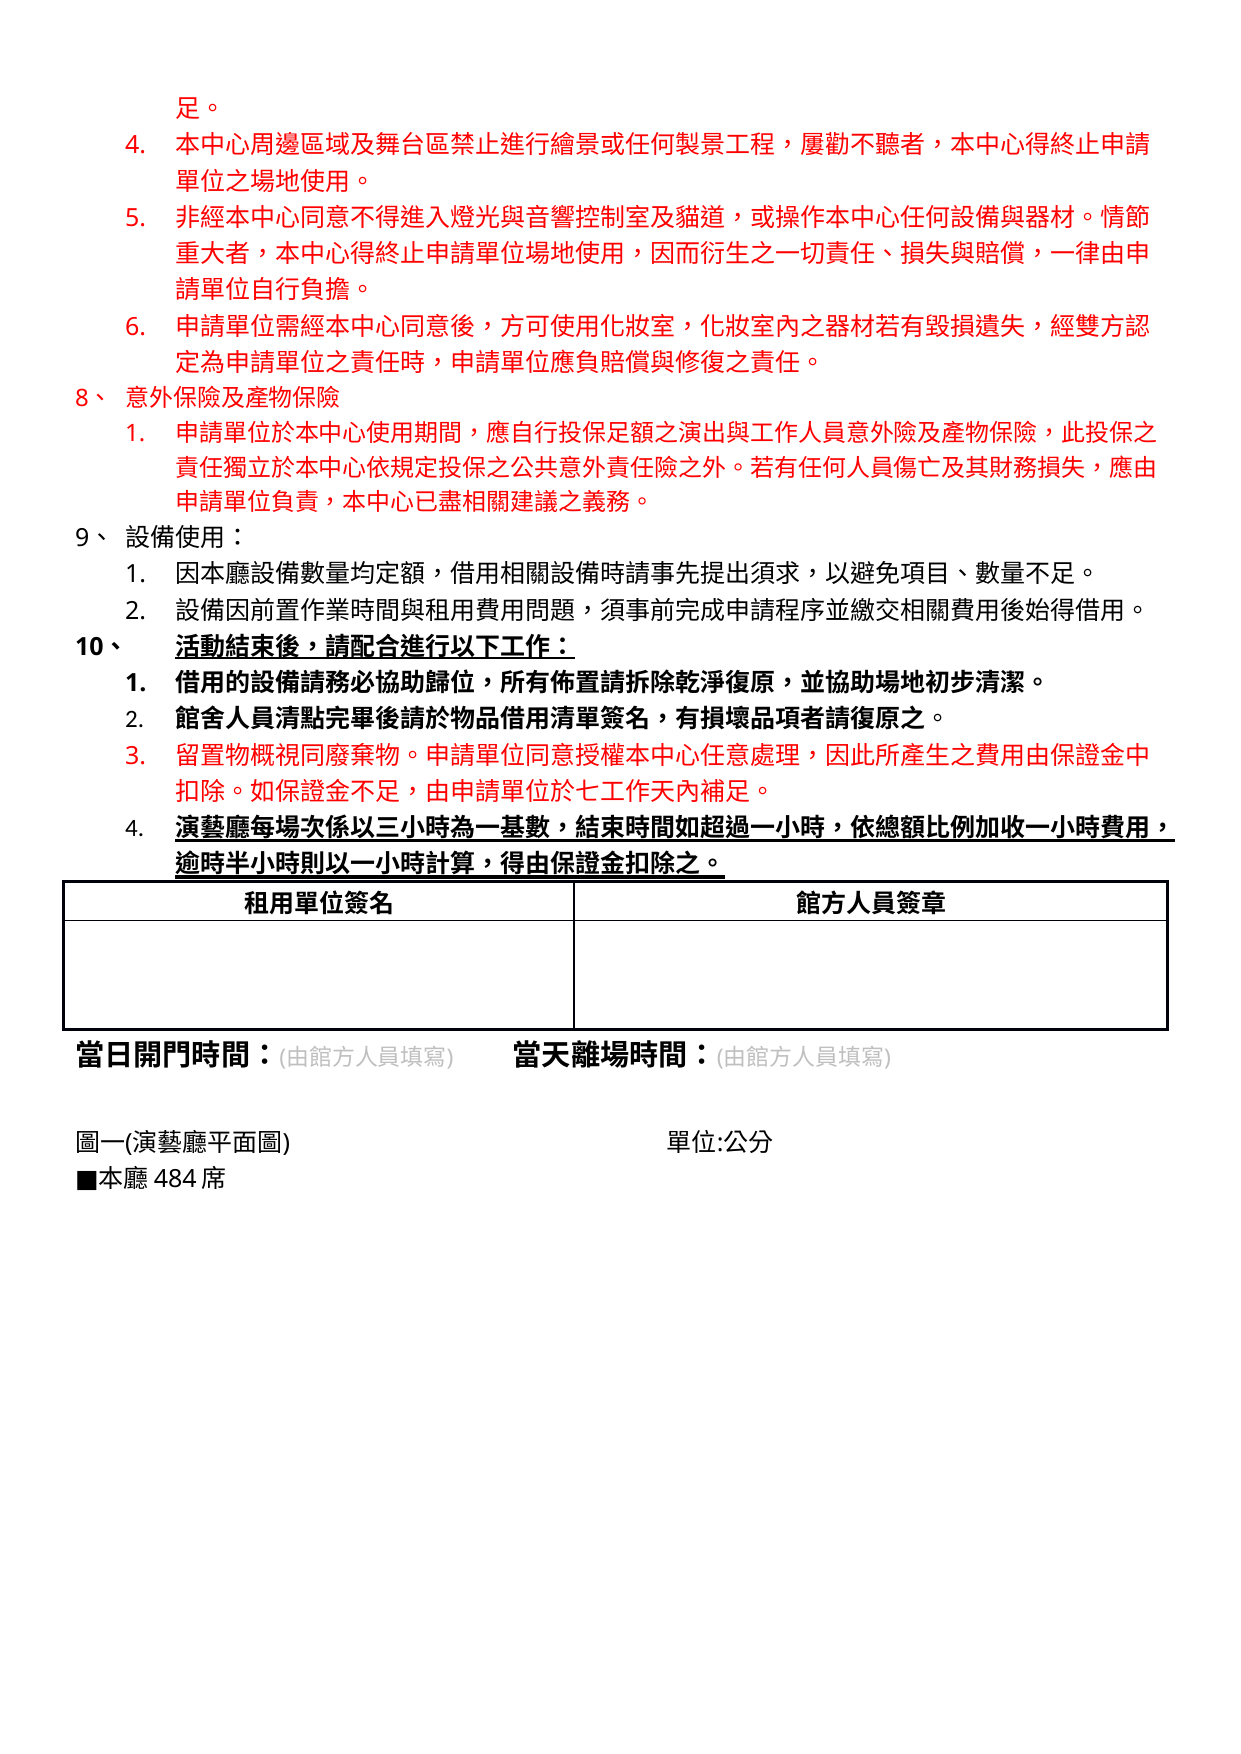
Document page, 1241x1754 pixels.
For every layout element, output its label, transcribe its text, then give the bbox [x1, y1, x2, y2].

table_header 租用單位簽名 [65, 883, 573, 919]
text 圖一(演藝廳平面圖) 單位:公分 [75, 1122, 1165, 1159]
list 非經本中心同意不得進入燈光與音響控制室及貓道，或操作本中心任何設備與器材。情節重大者，本中心得終止申請單位場地使用，因而衍生之一切責任、損失與賠償，一律由申請單位自行負擔。 [125, 197, 1165, 306]
list 本中心周邊區域及舞台區禁止進行繪景或任何製景工程，屢勸不聽者，本中心得終止申請單位之場地使用。 [125, 125, 1165, 197]
list 意外保險及產物保險 [75, 379, 1165, 413]
list 申請單位於本中心使用期間，應自行投保足額之演出與工作人員意外險及產物保險，此投保之責任獨立於本中心依規定投保之公共意外責任險之外。若有任何人員傷亡及其財務損失，應由申請單位負責，本中心已盡相關建議之義務。 [125, 413, 1165, 518]
list 申請單位需經本中心同意後，方可使用化妝室，化妝室內之器材若有毀損遺失，經雙方認定為申請單位之責任時，申請單位應負賠償與修復之責任。 [125, 306, 1165, 379]
table_cell [575, 921, 1166, 1028]
list 留置物概視同廢棄物。申請單位同意授權本中心任意處理，因此所產生之費用由保證金中扣除。如保證金不足，由申請單位於七工作天內補足。 [125, 735, 1165, 808]
table_cell [65, 921, 573, 1028]
text ■本廳484席 [75, 1159, 1165, 1195]
list 設備使用： [75, 518, 1165, 554]
list 凡具危險性或妨礙通道暢通之物品，本中心得隨時要求申請單位移出，否則本中心將逕行移除，因此所產生之費用由保證金內扣除；保證金不足者，由申請單位於七個工作天內補足。 [125, 89, 1165, 125]
list 設備因前置作業時間與租用費用問題，須事前完成申請程序並繳交相關費用後始得借用。 [125, 590, 1165, 626]
list 因本廳設備數量均定額，借用相關設備時請事先提出須求，以避免項目、數量不足。 [125, 554, 1165, 590]
list 活動結束後，請配合進行以下工作： [75, 626, 1165, 663]
table_header 館方人員簽章 [575, 883, 1166, 919]
list 借用的設備請務必協助歸位，所有佈置請拆除乾淨復原，並協助場地初步清潔。 [125, 663, 1165, 699]
list 演藝廳每場次係以三小時為一基數，結束時間如超過一小時，依總額比例加收一小時費用，逾時半小時則以一小時計算，得由保證金扣除之。 [125, 808, 1165, 880]
text 當日開門時間：(由館方人員填寫) 當天離場時間：(由館方人員填寫) [75, 1031, 1165, 1073]
list 館舍人員清點完畢後請於物品借用清單簽名，有損壞品項者請復原之。 [125, 699, 1165, 735]
